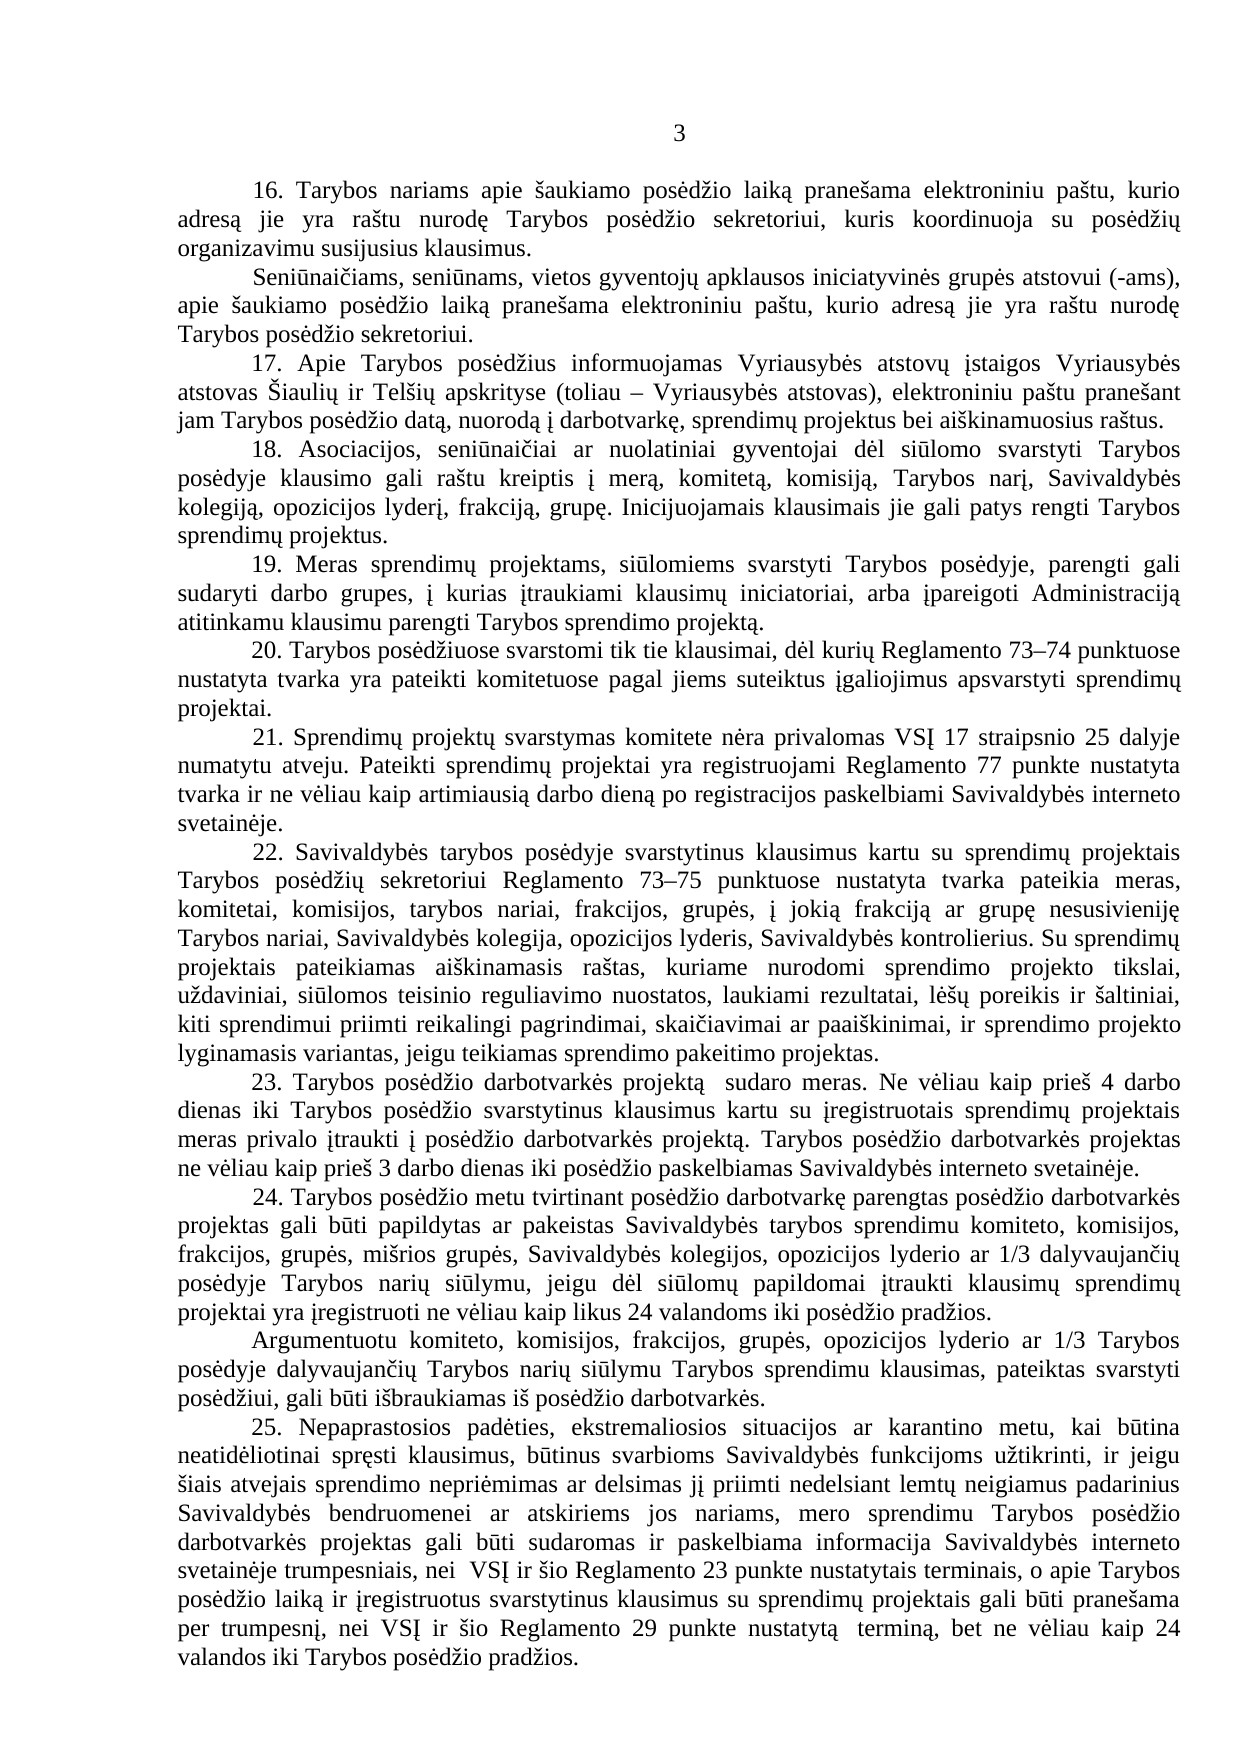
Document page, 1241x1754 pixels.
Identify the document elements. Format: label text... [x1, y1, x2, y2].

text 22. Savivaldybės tarybos posėdyje svarstytinus klausimus kartu su sprendimų projektais Tarybos posėdžių sekretoriui Reglamento 73–75 punktuose nustatyta tvarka pateikia meras, komitetai, komisijos, tarybos nariai, frakcijos, grupės, į jokią frakciją ar grupę nesusivieniję Tarybos nariai, Savivaldybės kolegija, opozicijos lyderis, Savivaldybės kontrolierius. Su sprendimų projektais pateikiamas aiškinamasis raštas, kuriame nurodomi sprendimo projekto tikslai, uždaviniai, siūlomos teisinio reguliavimo nuostatos, laukiami rezultatai, lėšų poreikis ir šaltiniai, kiti sprendimui priimti reikalingi pagrindimai, skaičiavimai ar paaiškinimai, ir sprendimo projekto lyginamasis variantas, jeigu teikiamas sprendimo pakeitimo projektas. [177, 837, 1181, 1067]
text 25. Nepaprastosios padėties, ekstremaliosios situacijos ar karantino metu, kai būtina neatidėliotinai spręsti klausimus, būtinus svarbioms Savivaldybės funkcijoms užtikrinti, ir jeigu šiais atvejais sprendimo nepriėmimas ar delsimas jį priimti nedelsiant lemtų neigiamus padarinius Savivaldybės bendruomenei ar atskiriems jos nariams, mero sprendimu Tarybos posėdžio darbotvarkės projektas gali būti sudaromas ir paskelbiama informacija Savivaldybės interneto svetainėje trumpesniais, nei VSĮ ir šio Reglamento 23 punkte nustatytais terminais, o apie Tarybos posėdžio laiką ir įregistruotus svarstytinus klausimus su sprendimų projektais gali būti pranešama per trumpesnį, nei VSĮ ir šio Reglamento 29 punkte nustatytą terminą, bet ne vėliau kaip 24 valandos iki Tarybos posėdžio pradžios. [177, 1412, 1181, 1671]
text Argumentuotu komiteto, komisijos, frakcijos, grupės, opozicijos lyderio ar 1/3 Tarybos posėdyje dalyvaujančių Tarybos narių siūlymu Tarybos sprendimu klausimas, pateiktas svarstyti posėdžiui, gali būti išbraukiamas iš posėdžio darbotvarkės. [177, 1326, 1181, 1412]
text 20. Tarybos posėdžiuose svarstomi tik tie klausimai, dėl kurių Reglamento 73–74 punktuose nustatyta tvarka yra pateikti komitetuose pagal jiems suteiktus įgaliojimus apsvarstyti sprendimų projektai. [177, 636, 1181, 722]
text 23. Tarybos posėdžio darbotvarkės projektą sudaro meras. Ne vėliau kaip prieš 4 darbo dienas iki Tarybos posėdžio svarstytinus klausimus kartu su įregistruotais sprendimų projektais meras privalo įtraukti į posėdžio darbotvarkės projektą. Tarybos posėdžio darbotvarkės projektas ne vėliau kaip prieš 3 darbo dienas iki posėdžio paskelbiamas Savivaldybės interneto svetainėje. [177, 1067, 1181, 1182]
text 18. Asociacijos, seniūnaičiai ar nuolatiniai gyventojai dėl siūlomo svarstyti Tarybos posėdyje klausimo gali raštu kreiptis į merą, komitetą, komisiją, Tarybos narį, Savivaldybės kolegiją, opozicijos lyderį, frakciją, grupę. Inicijuojamais klausimais jie gali patys rengti Tarybos sprendimų projektus. [177, 434, 1181, 549]
text Seniūnaičiams, seniūnams, vietos gyventojų apklausos iniciatyvinės grupės atstovui (-ams), apie šaukiamo posėdžio laiką pranešama elektroniniu paštu, kurio adresą jie yra raštu nurodę Tarybos posėdžio sekretoriui. [177, 262, 1181, 348]
text 17. Apie Tarybos posėdžius informuojamas Vyriausybės atstovų įstaigos Vyriausybės atstovas Šiaulių ir Telšių apskrityse (toliau – Vyriausybės atstovas), elektroniniu paštu pranešant jam Tarybos posėdžio datą, nuorodą į darbotvarkę, sprendimų projektus bei aiškinamuosius raštus. [177, 348, 1181, 434]
text 19. Meras sprendimų projektams, siūlomiems svarstyti Tarybos posėdyje, parengti gali sudaryti darbo grupes, į kurias įtraukiami klausimų iniciatoriai, arba įpareigoti Administraciją atitinkamu klausimu parengti Tarybos sprendimo projektą. [177, 549, 1181, 636]
text 24. Tarybos posėdžio metu tvirtinant posėdžio darbotvarkę parengtas posėdžio darbotvarkės projektas gali būti papildytas ar pakeistas Savivaldybės tarybos sprendimu komiteto, komisijos, frakcijos, grupės, mišrios grupės, Savivaldybės kolegijos, opozicijos lyderio ar 1/3 dalyvaujančių posėdyje Tarybos narių siūlymu, jeigu dėl siūlomų papildomai įtraukti klausimų sprendimų projektai yra įregistruoti ne vėliau kaip likus 24 valandoms iki posėdžio pradžios. [177, 1182, 1181, 1326]
text 16. Tarybos nariams apie šaukiamo posėdžio laiką pranešama elektroniniu paštu, kurio adresą jie yra raštu nurodę Tarybos posėdžio sekretoriui, kuris koordinuoja su posėdžių organizavimu susijusius klausimus. [177, 176, 1181, 262]
text 21. Sprendimų projektų svarstymas komitete nėra privalomas VSĮ 17 straipsnio 25 dalyje numatytu atveju. Pateikti sprendimų projektai yra registruojami Reglamento 77 punkte nustatyta tvarka ir ne vėliau kaip artimiausią darbo dieną po registracijos paskelbiami Savivaldybės interneto svetainėje. [177, 722, 1181, 837]
